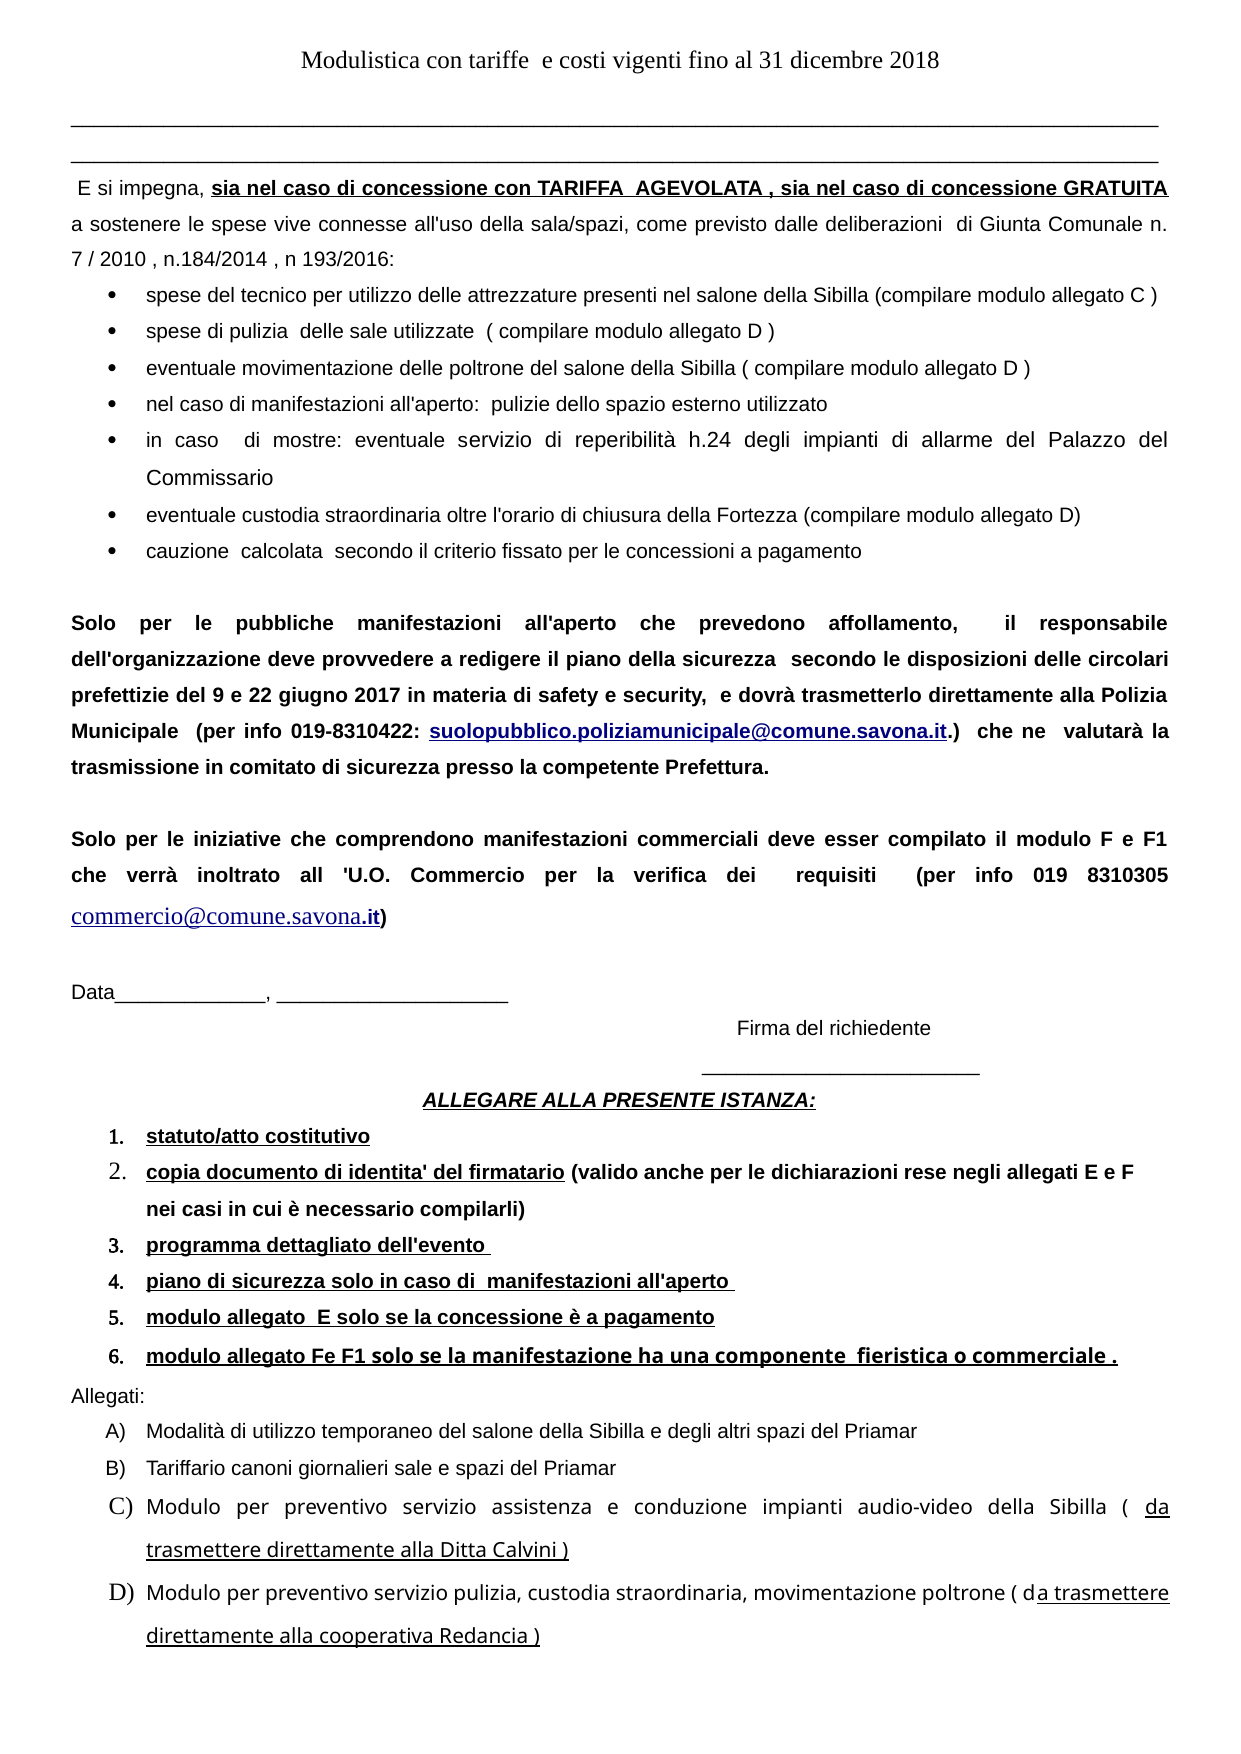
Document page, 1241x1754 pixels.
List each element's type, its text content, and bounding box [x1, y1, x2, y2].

list spese del tecnico per utilizzo delle attrezzature presenti nel salone della Sibilla (compilare modulo allegato C ) [108, 283, 1169, 307]
text Data_____________, ____________________ [71, 980, 1169, 1004]
text E si impegna, sia nel caso di concessione con TARIFFA AGEVOLATA , sia nel caso di concessione GRATUITA a sostenere le spese vive connesse all'uso della sala/spazi, come previsto dalle deliberazioni di Giunta Comunale n. 7 / 2010 , n.184/2014 , n 193/2016: [71, 175, 1169, 271]
text Solo per le pubbliche manifestazioni all'aperto che prevedono affollamento, il responsabile dell'organizzazione deve provvedere a redigere il piano della sicurezza secondo le disposizioni delle circolari prefettizie del 9 e 22 giugno 2017 in materia di safety e security, e dovrà trasmetterlo direttamente alla Polizia Municipale (per info 019-8310422: suolopubblico.poliziamunicipale@comune.savona.it.) che ne valutarà la trasmissione in comitato di sicurezza presso la competente Prefettura. [71, 611, 1169, 779]
list in caso di mostre: eventuale servizio di reperibilità h.24 degli impianti di allarme del Palazzo del Commissario [108, 427, 1169, 490]
list Modulo per preventivo servizio pulizia, custodia straordinaria, movimentazione poltrone ( da trasmettere direttamente alla cooperativa Redancia ) [108, 1577, 1169, 1649]
list modulo allegato E solo se la concessione è a pagamento [108, 1305, 1169, 1329]
text ALLEGARE ALLA PRESENTE ISTANZA: [71, 1088, 1169, 1112]
text Allegati: [71, 1383, 1169, 1407]
list Tariffario canoni giornalieri sale e spazi del Priamar [105, 1455, 1169, 1479]
list eventuale custodia straordinaria oltre l'orario di chiusura della Fortezza (compilare modulo allegato D) [108, 503, 1169, 527]
list copia documento di identita' del firmatario (valido anche per le dichiarazioni rese negli allegati E e F nei casi in cui è necessario compilarli) [108, 1160, 1169, 1221]
list Modalità di utilizzo temporaneo del salone della Sibilla e degli altri spazi del Priamar [105, 1419, 1169, 1443]
list spese di pulizia delle sale utilizzate ( compilare modulo allegato D ) [108, 319, 1169, 343]
text Solo per le iniziative che comprendono manifestazioni commerciali deve esser compilato il modulo F e F1 che verrà inoltrato all 'U.O. Commercio per la verifica dei requisiti (per info 019 8310305 commercio@comune.savona.it) [71, 827, 1169, 930]
list eventuale movimentazione delle poltrone del salone della Sibilla ( compilare modulo allegato D ) [108, 355, 1169, 379]
text ____________________________________________________________________________________________________________________________________________________________________________________________ [71, 103, 1169, 163]
list piano di sicurezza solo in caso di manifestazioni all'aperto [108, 1269, 1169, 1293]
list statuto/atto costitutivo [108, 1124, 1169, 1148]
text Firma del richiedente [71, 1016, 1169, 1040]
list Modulo per preventivo servizio assistenza e conduzione impianti audio-video della Sibilla ( da trasmettere direttamente alla Ditta Calvini ) [108, 1491, 1169, 1563]
list modulo allegato Fe F1 solo se la manifestazione ha una componente fieristica o commerciale . [108, 1341, 1169, 1369]
list cauzione calcolata secondo il criterio fissato per le concessioni a pagamento [108, 539, 1169, 563]
text ________________________ [71, 1052, 1169, 1076]
list programma dettagliato dell'evento [108, 1233, 1169, 1257]
list nel caso di manifestazioni all'aperto: pulizie dello spazio esterno utilizzato [108, 391, 1169, 415]
